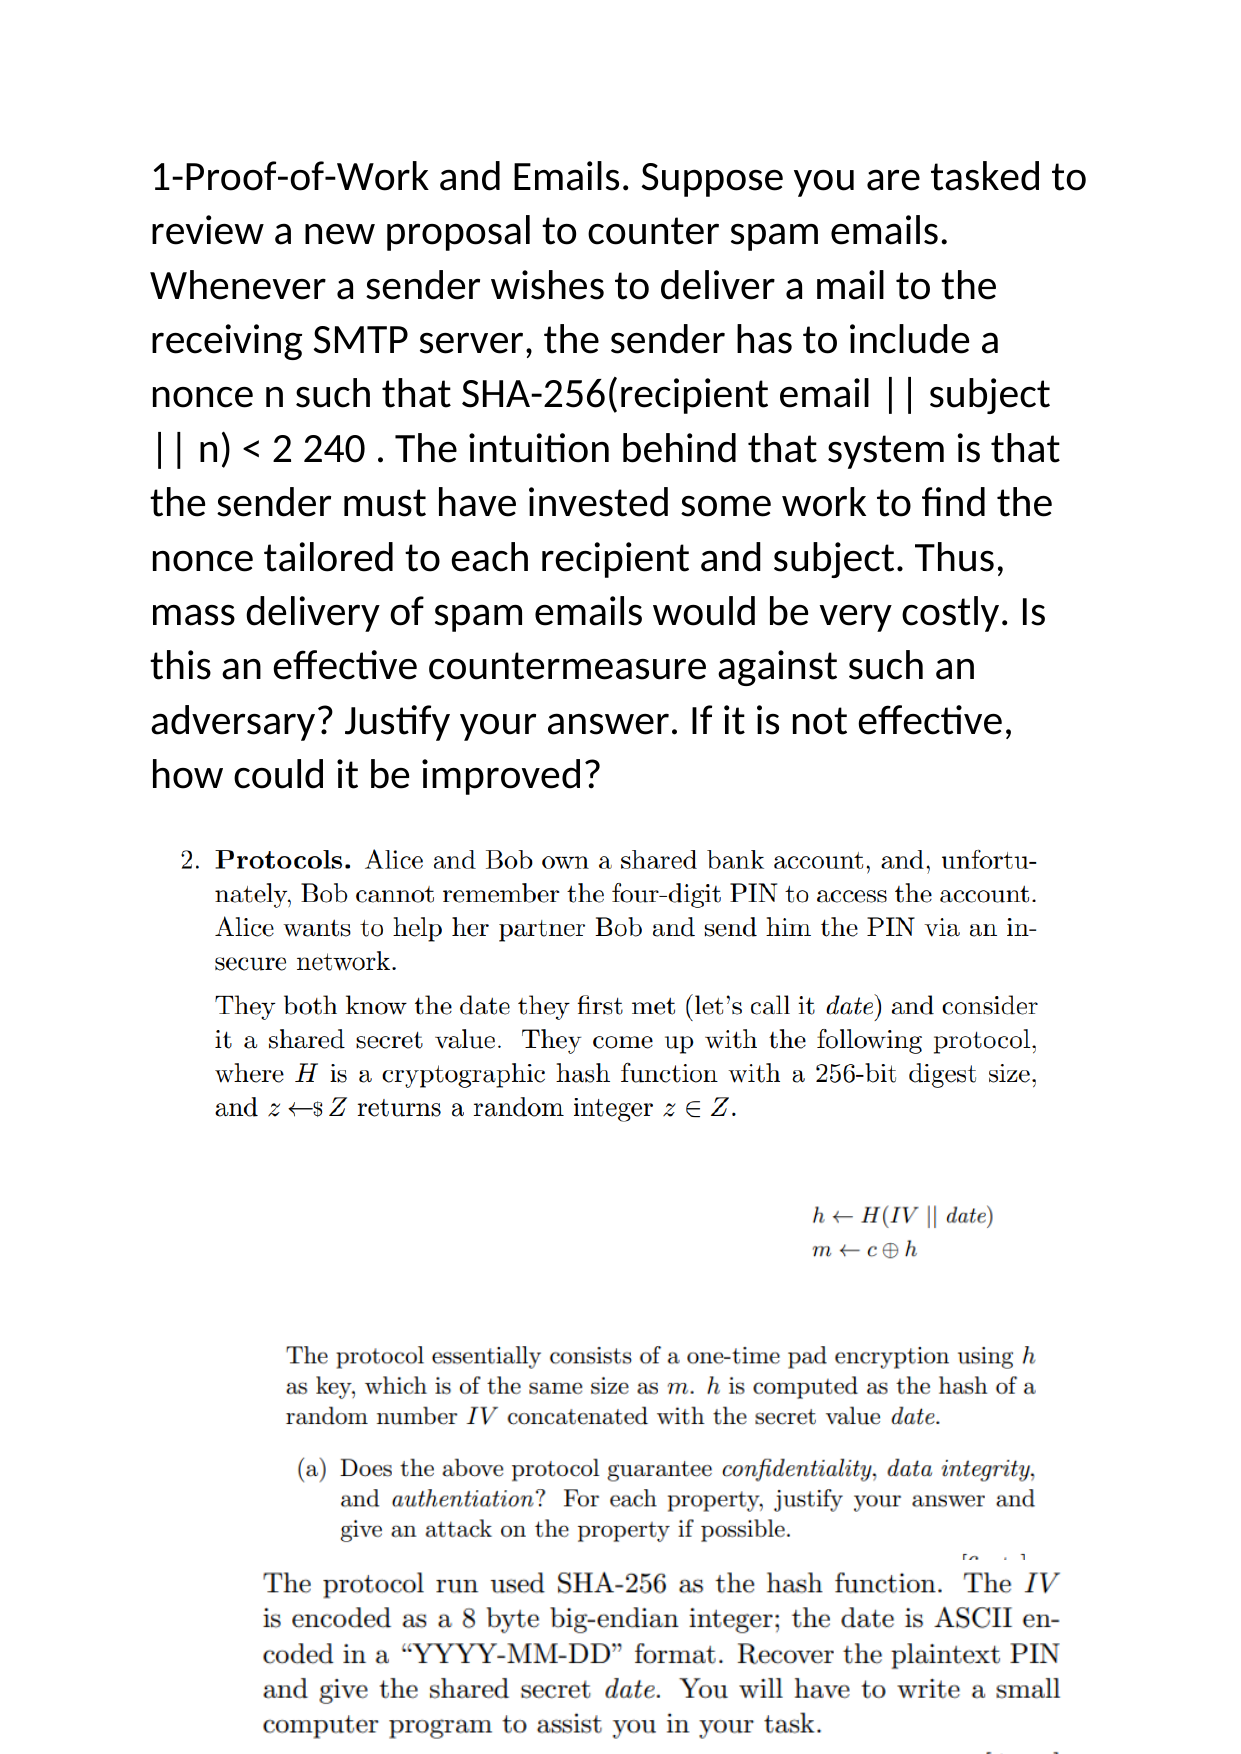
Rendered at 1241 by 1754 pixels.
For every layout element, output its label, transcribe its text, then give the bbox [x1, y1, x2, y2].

text 1-Proof-of-Work and Emails. Suppose you are tasked to review a new proposal to counter spam emails. Whenever a sender wishes to deliver a mail to the receiving SMTP server, the sender has to include a nonce n such that SHA-256(recipient email || subject || n) < 2 240 . The intuition behind that system is that the sender must have invested some work to find the nonce tailored to each recipient and subject. Thus, mass delivery of spam emails would be very costly. Is this an effective countermeasure against such an adversary? Justify your answer. If it is not effective, how could it be improved? [150, 150, 1090, 799]
